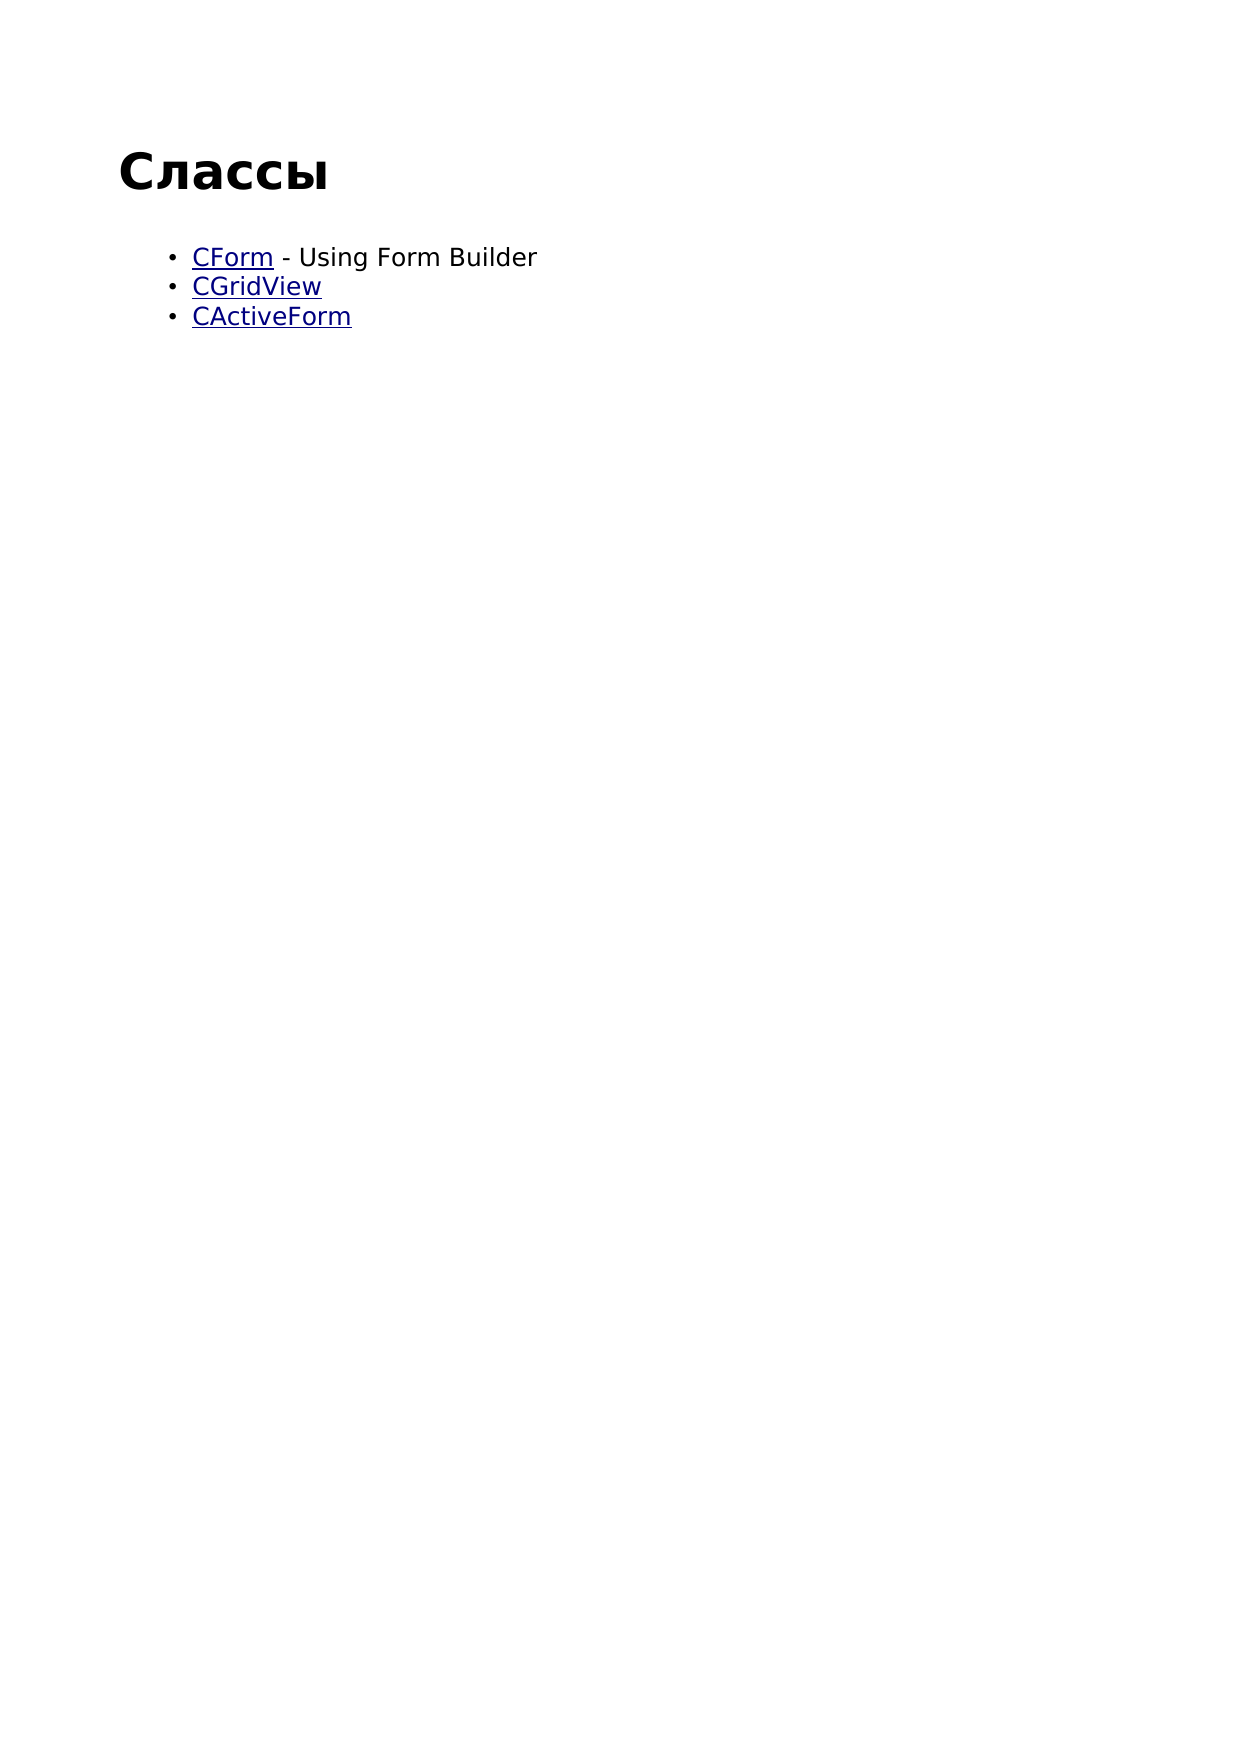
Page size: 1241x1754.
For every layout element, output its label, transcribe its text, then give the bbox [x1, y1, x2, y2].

list CForm - Using Form Builder [177, 243, 1122, 272]
list CActiveForm [177, 302, 1122, 331]
subtitle Слассы [118, 143, 1122, 201]
list CGridView [177, 272, 1122, 302]
